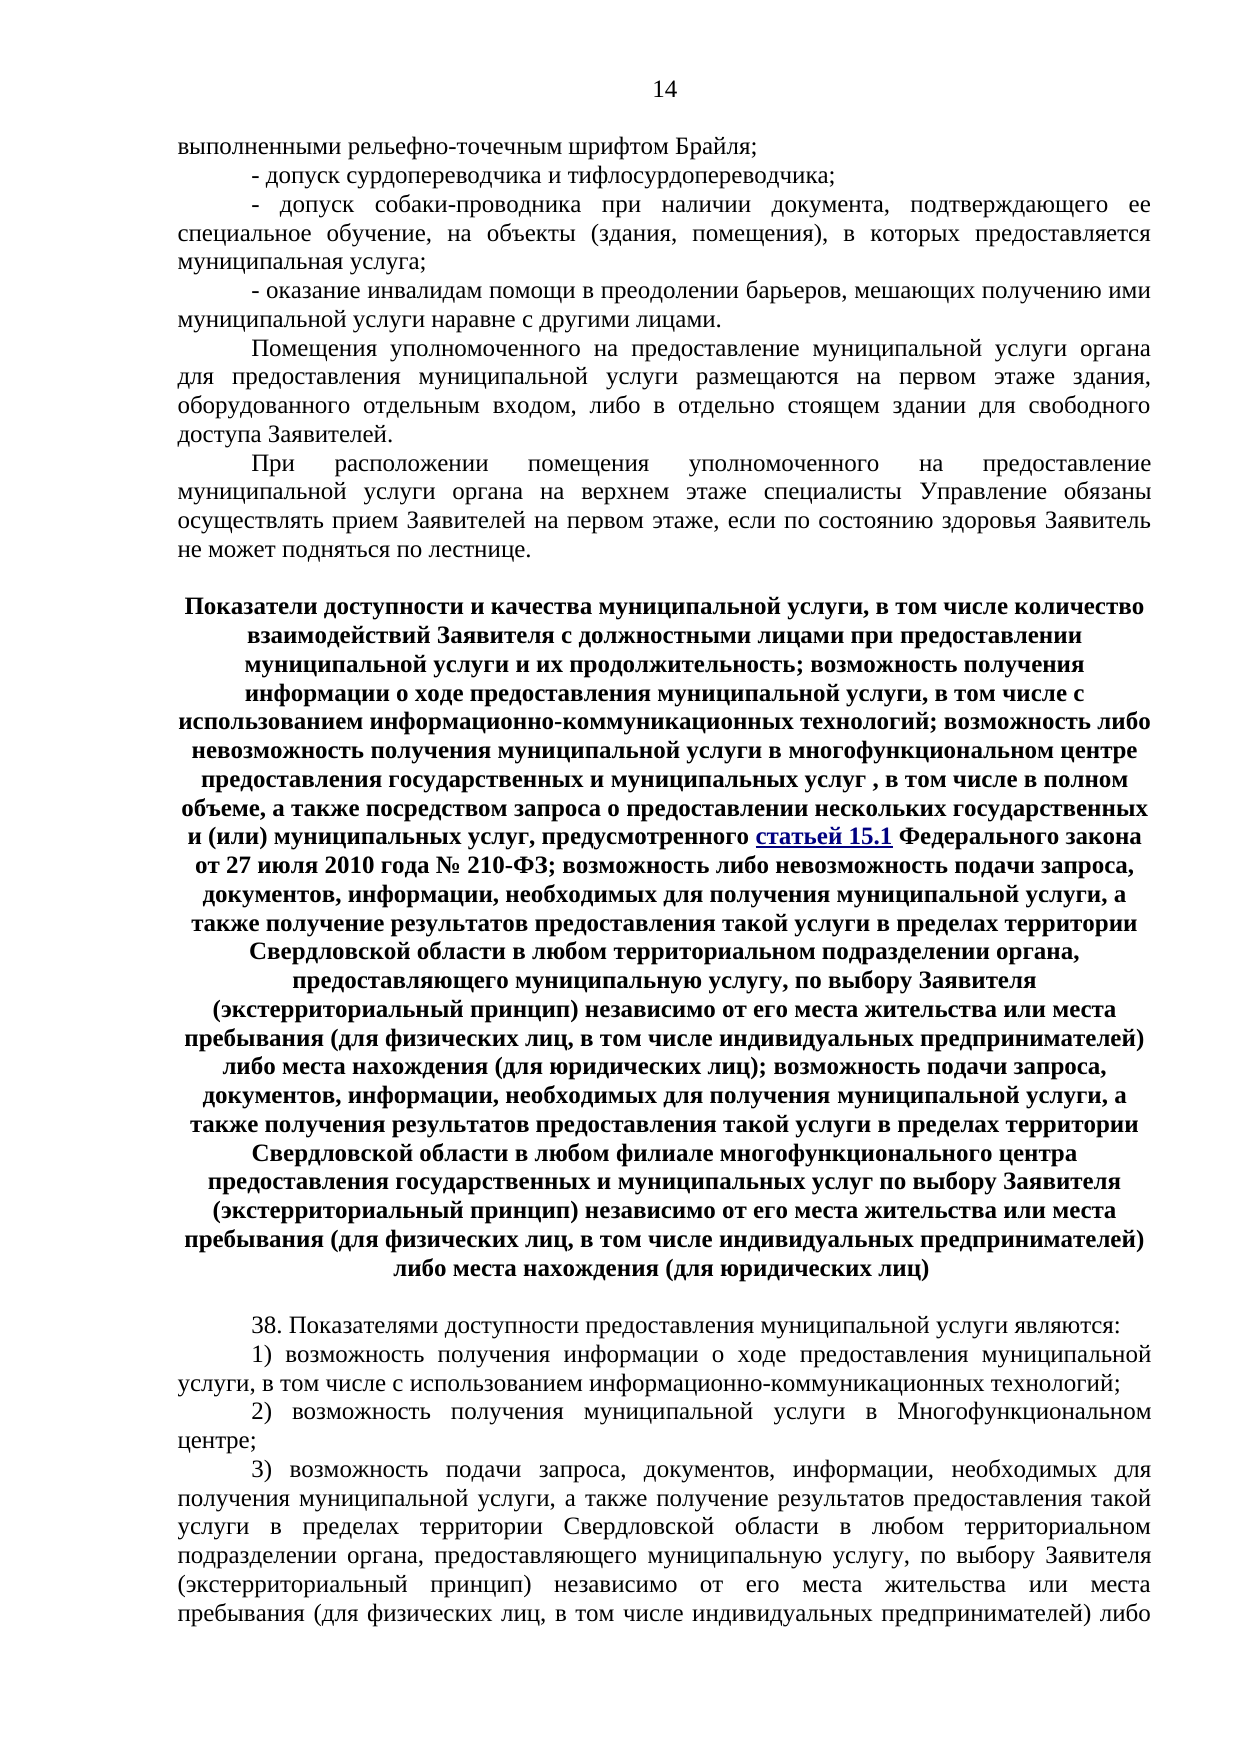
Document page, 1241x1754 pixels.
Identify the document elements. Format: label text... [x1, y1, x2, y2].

text Помещения уполномоченного на предоставление муниципальной услуги органа для предоставления муниципальной услуги размещаются на первом этаже здания, оборудованного отдельным входом, либо в отдельно стоящем здании для свободного доступа Заявителей. [177, 333, 1152, 448]
text - допуск собаки-проводника при наличии документа, подтверждающего ее специальное обучение, на объекты (здания, помещения), в которых предоставляется муниципальная услуга; [177, 189, 1152, 275]
text - допуск сурдопереводчика и тифлосурдопереводчика; [177, 160, 1152, 189]
text 2) возможность получения муниципальной услуги в Многофункциональном центре; [177, 1396, 1152, 1454]
text 1) возможность получения информации о ходе предоставления муниципальной услуги, в том числе с использованием информационно-коммуникационных технологий; [177, 1339, 1152, 1396]
text Показатели доступности и качества муниципальной услуги, в том числе количество взаимодействий Заявителя с должностными лицами при предоставлении муниципальной услуги и их продолжительность; возможность получения информации о ходе предоставления муниципальной услуги, в том числе с использованием информационно-коммуникационных технологий; возможность либо невозможность получения муниципальной услуги в многофункциональном центре предоставления государственных и муниципальных услуг , в том числе в полном объеме, а также посредством запроса о предоставлении нескольких государственных и (или) муниципальных услуг, предусмотренного статьей 15.1 Федерального закона от 27 июля 2010 года № 210-ФЗ; возможность либо невозможность подачи запроса, документов, информации, необходимых для получения муниципальной услуги, а также получение результатов предоставления такой услуги в пределах территории Свердловской области в любом территориальном подразделении органа, предоставляющего муниципальную услугу, по выбору Заявителя (экстерриториальный принцип) независимо от его места жительства или места пребывания (для физических лиц, в том числе индивидуальных предпринимателей) либо места нахождения (для юридических лиц); возможность подачи запроса, документов, информации, необходимых для получения муниципальной услуги, а также получения результатов предоставления такой услуги в пределах территории Свердловской области в любом филиале многофункционального центра предоставления государственных и муниципальных услуг по выбору Заявителя (экстерриториальный принцип) независимо от его места жительства или места пребывания (для физических лиц, в том числе индивидуальных предпринимателей) либо места нахождения (для юридических лиц) [177, 591, 1152, 1281]
text 38. Показателями доступности предоставления муниципальной услуги являются: [177, 1310, 1152, 1339]
text выполненными рельефно-точечным шрифтом Брайля; [177, 131, 1152, 160]
text - оказание инвалидам помощи в преодолении барьеров, мешающих получению ими муниципальной услуги наравне с другими лицами. [177, 275, 1152, 333]
text 3) возможность подачи запроса, документов, информации, необходимых для получения муниципальной услуги, а также получение результатов предоставления такой услуги в пределах территории Свердловской области в любом территориальном подразделении органа, предоставляющего муниципальную услугу, по выбору Заявителя (экстерриториальный принцип) независимо от его места жительства или места пребывания (для физических лиц, в том числе индивидуальных предпринимателей) либо [177, 1454, 1152, 1626]
text При расположении помещения уполномоченного на предоставление муниципальной услуги органа на верхнем этаже специалисты Управление обязаны осуществлять прием Заявителей на первом этаже, если по состоянию здоровья Заявитель не может подняться по лестнице. [177, 448, 1152, 563]
